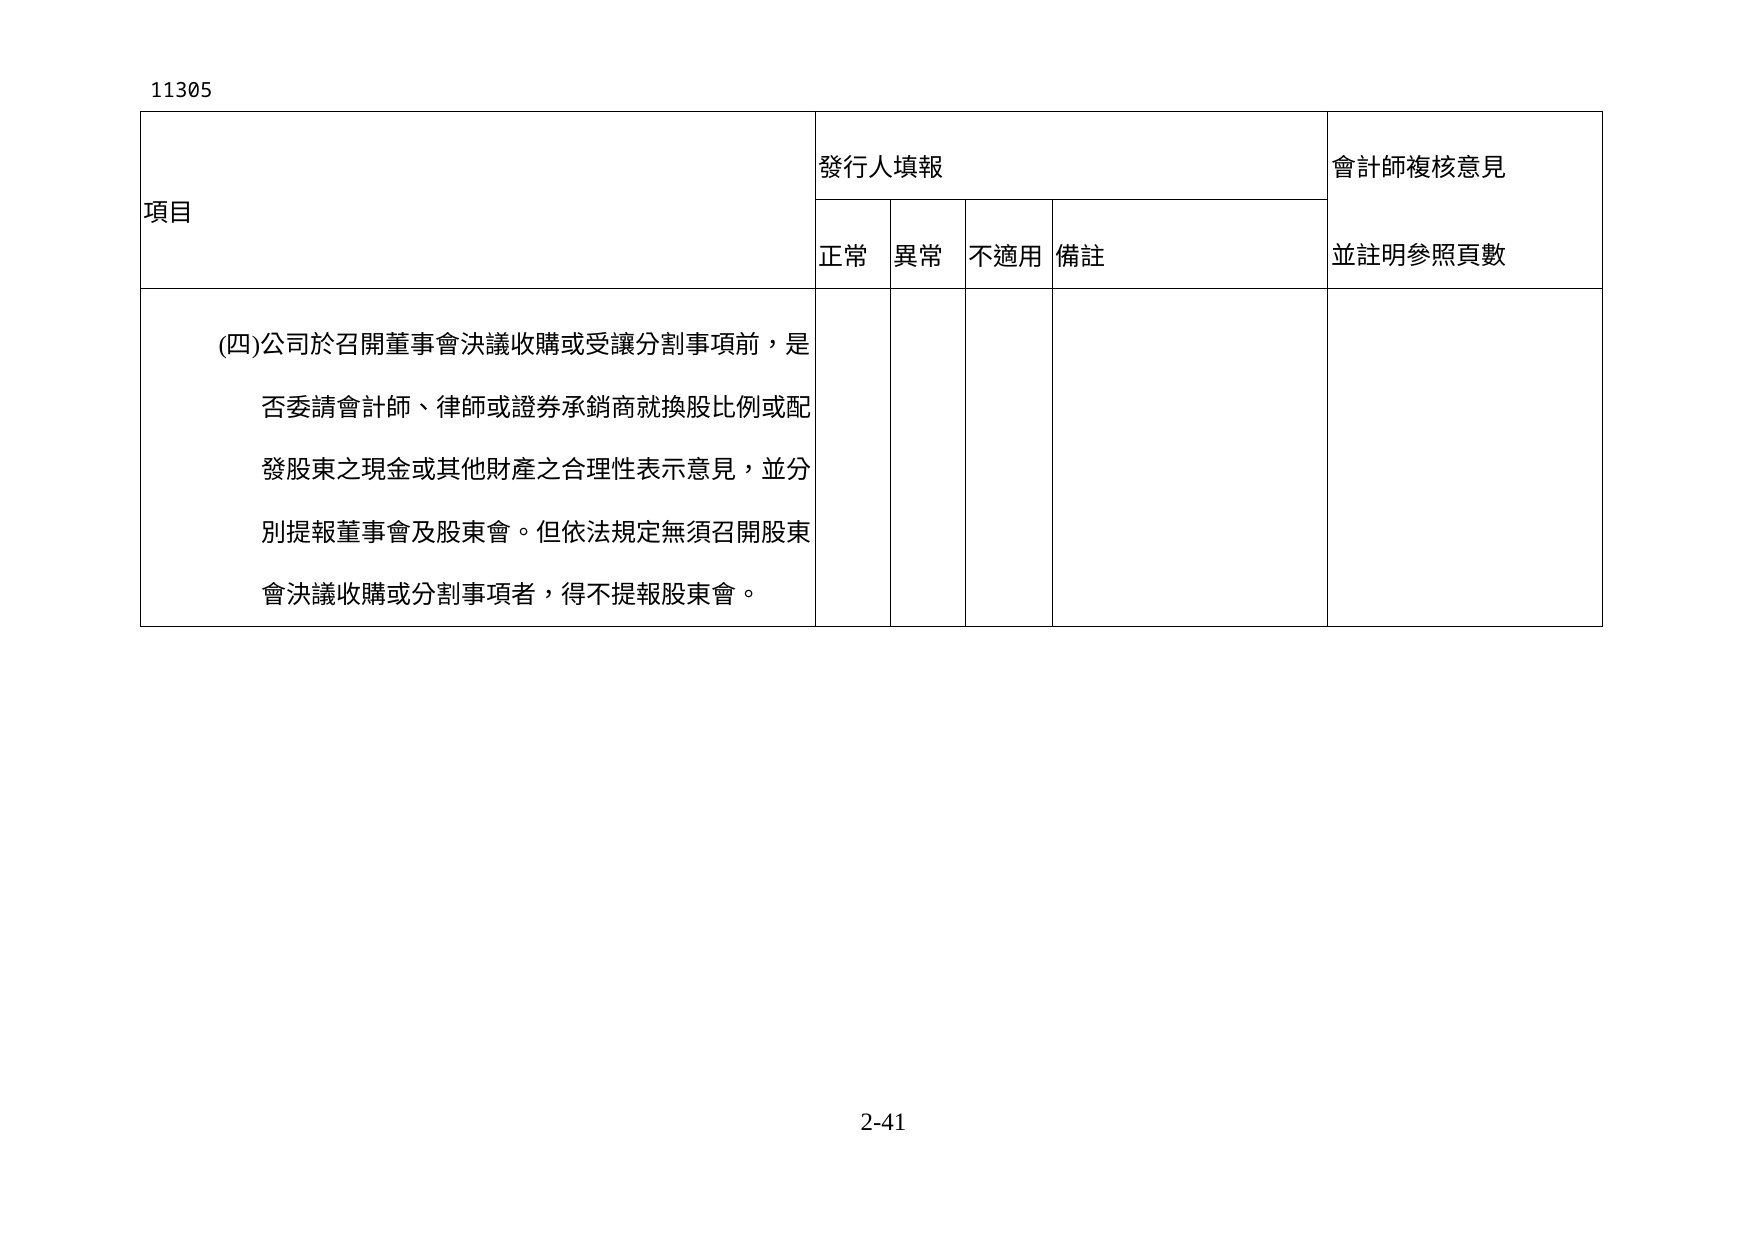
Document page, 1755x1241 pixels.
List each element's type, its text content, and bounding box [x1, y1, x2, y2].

table_cell 備註 [1053, 200, 1327, 288]
table_cell 異常 [891, 200, 965, 288]
table_cell [1053, 289, 1327, 626]
table_cell [816, 289, 890, 626]
table_cell [966, 289, 1052, 626]
table_cell [891, 289, 965, 626]
table_header 項目 [141, 112, 815, 288]
table_header 會計師複核意見 並註明參照頁數 [1328, 112, 1602, 288]
table_cell (四)公司於召開董事會決議收購或受讓分割事項前，是否委請會計師、律師或證券承銷商就換股比例或配發股東之現金或其他財產之合理性表示意見，並分別提報董事會及股東會。但依法規定無須召開股東會決議收購或分割事項者，得不提報股東會。 [141, 289, 815, 626]
table_header 發行人填報 [816, 112, 1327, 199]
table_cell 正常 [816, 200, 890, 288]
table_cell 不適用 [966, 200, 1052, 288]
table_cell [1328, 289, 1602, 626]
